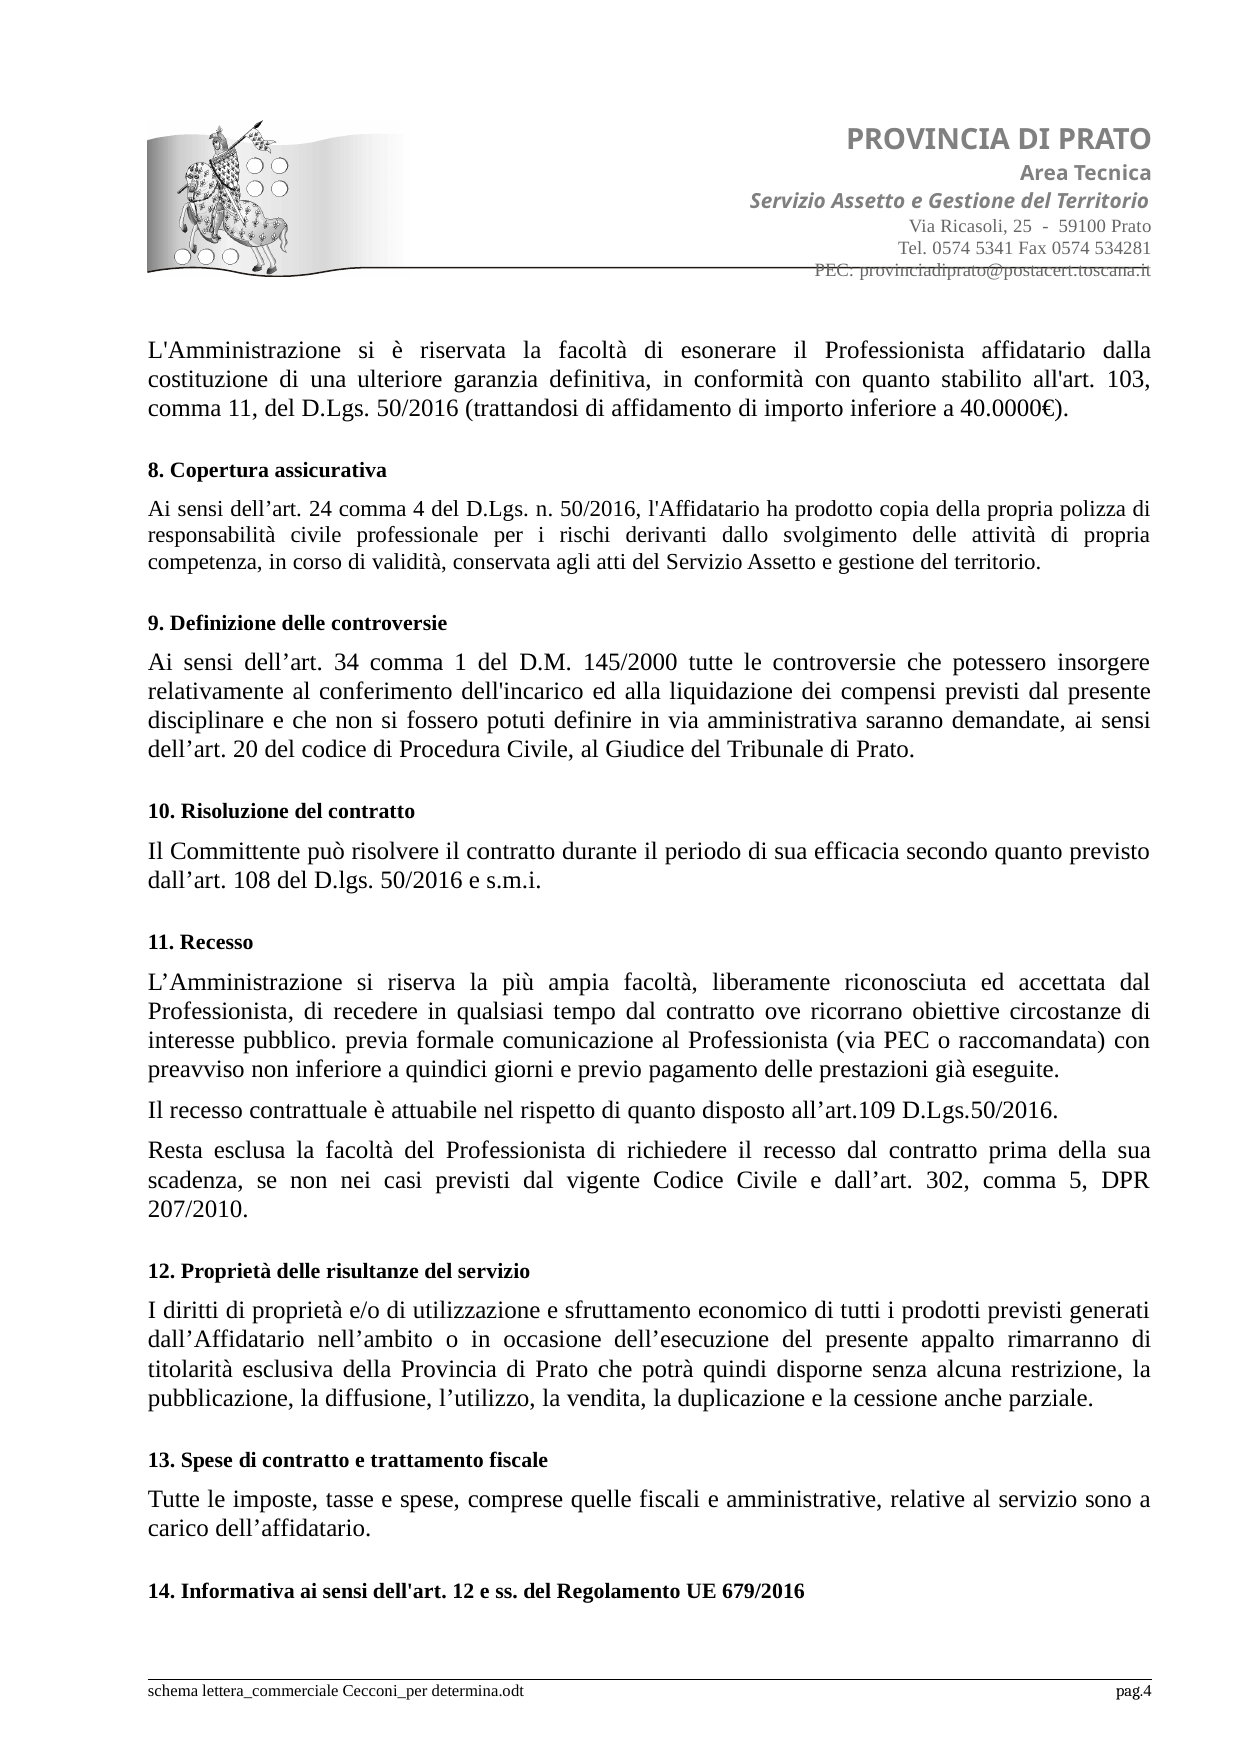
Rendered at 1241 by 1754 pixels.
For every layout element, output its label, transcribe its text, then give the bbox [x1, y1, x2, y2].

text 8. Copertura assicurativa [148, 457, 1152, 483]
text Resta esclusa la facoltà del Professionista di richiedere il recesso dal contratto prima della sua scadenza, se non nei casi previsti dal vigente Codice Civile e dall’art. 302, comma 5, DPR 207/2010. [148, 1135, 1152, 1223]
text 12. Proprietà delle risultanze del servizio [148, 1258, 1152, 1283]
text 10. Risoluzione del contratto [148, 798, 1152, 824]
text L’Amministrazione si riserva la più ampia facoltà, liberamente riconosciuta ed accettata dal Professionista, di recedere in qualsiasi tempo dal contratto ove ricorrano obiettive circostanze di interesse pubblico. previa formale comunicazione al Professionista (via PEC o raccomandata) con preavviso non inferiore a quindici giorni e previo pagamento delle prestazioni già eseguite. [148, 967, 1152, 1083]
text I diritti di proprietà e/o di utilizzazione e sfruttamento economico di tutti i prodotti previsti generati dall’Affidatario nell’ambito o in occasione dell’esecuzione del presente appalto rimarranno di titolarità esclusiva della Provincia di Prato che potrà quindi disporne senza alcuna restrizione, la pubblicazione, la diffusione, l’utilizzo, la vendita, la duplicazione e la cessione anche parziale. [148, 1295, 1152, 1412]
text Il Committente può risolvere il contratto durante il periodo di sua efficacia secondo quanto previsto dall’art. 108 del D.lgs. 50/2016 e s.m.i. [148, 836, 1152, 894]
text 9. Definizione delle controversie [148, 609, 1152, 635]
text 13. Spese di contratto e trattamento fiscale [148, 1447, 1152, 1472]
text Tutte le imposte, tasse e spese, comprese quelle fiscali e amministrative, relative al servizio sono a carico dell’affidatario. [148, 1484, 1152, 1542]
text Ai sensi dell’art. 24 comma 4 del D.Lgs. n. 50/2016, l'Affidatario ha prodotto copia della propria polizza di responsabilità civile professionale per i rischi derivanti dallo svolgimento delle attività di propria competenza, in corso di validità, conservata agli atti del Servizio Assetto e gestione del territorio. [148, 494, 1152, 574]
text Ai sensi dell’art. 34 comma 1 del D.M. 145/2000 tutte le controversie che potessero insorgere relativamente al conferimento dell'incarico ed alla liquidazione dei compensi previsti dal presente disciplinare e che non si fossero potuti definire in via amministrativa saranno demandate, ai sensi dell’art. 20 del codice di Procedura Civile, al Giudice del Tribunale di Prato. [148, 647, 1152, 763]
text L'Amministrazione si è riservata la facoltà di esonerare il Professionista affidatario dalla costituzione di una ulteriore garanzia definitiva, in conformità con quanto stabilito all'art. 103, comma 11, del D.Lgs. 50/2016 (trattandosi di affidamento di importo inferiore a 40.0000€). [148, 334, 1152, 422]
text Il recesso contrattuale è attuabile nel rispetto di quanto disposto all’art.109 D.Lgs.50/2016. [148, 1094, 1152, 1124]
text 11. Recesso [148, 929, 1152, 955]
text 14. Informativa ai sensi dell'art. 12 e ss. del Regolamento UE 679/2016 [148, 1578, 1152, 1603]
